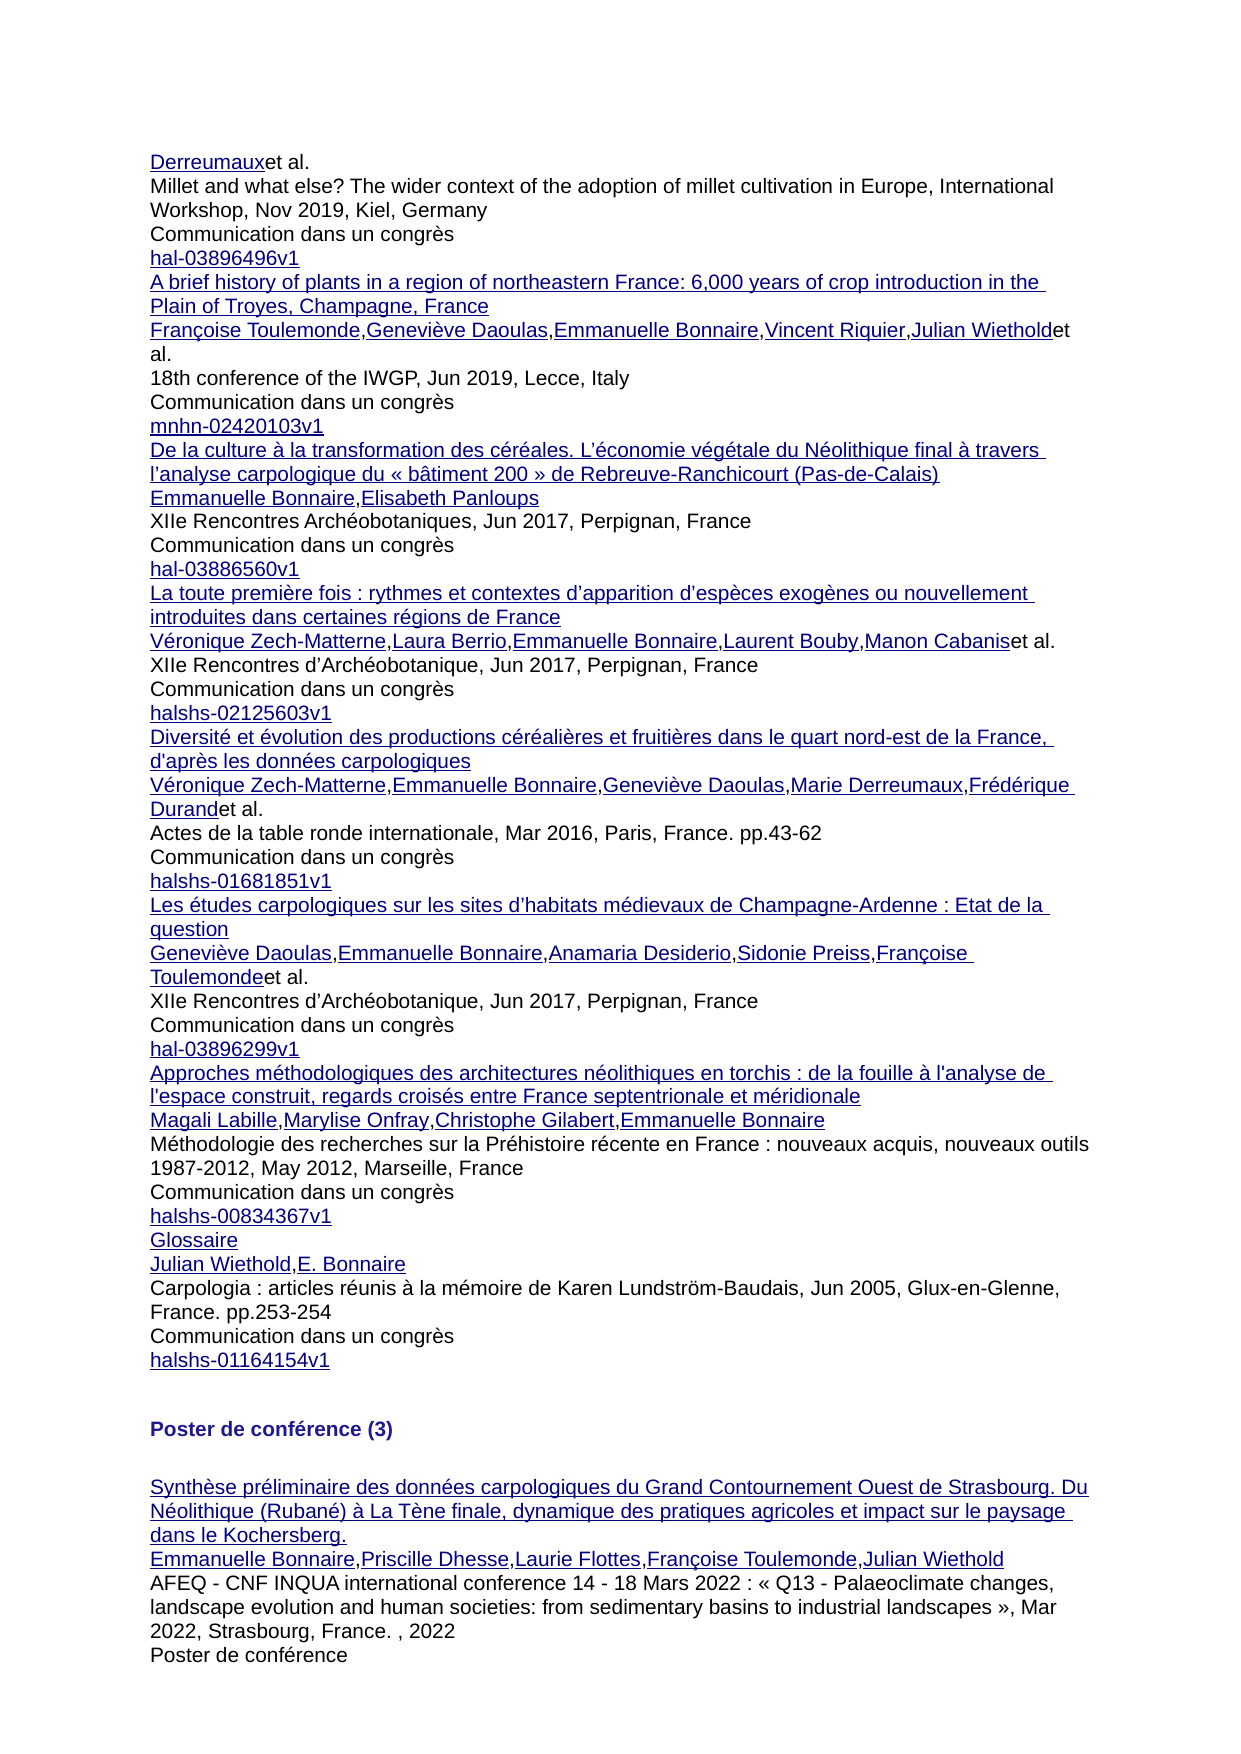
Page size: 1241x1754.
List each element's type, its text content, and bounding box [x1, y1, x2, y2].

table_cell Approches méthodologiques des architectures néolithiques en torchis : de la fouille à l'analyse de l'espace construit, regards croisés entre France septentrionale et méridionale Magali Labille,Marylise Onfray,Christophe Gilabert,Emmanuelle Bonnaire Méthodologie des recherches sur la Préhistoire récente en France : nouveaux acquis, nouveaux outils 1987-2012, May 2012, Marseille, France Communication dans un congrès halshs-00834367v1 [150, 1060, 1090, 1228]
table_cell Les études carpologiques sur les sites d’habitats médievaux de Champagne-Ardenne : Etat de la question Geneviève Daoulas,Emmanuelle Bonnaire,Anamaria Desiderio,Sidonie Preiss,Françoise Toulemondeet al. XIIe Rencontres d’Archéobotanique, Jun 2017, Perpignan, France Communication dans un congrès hal-03896299v1 [150, 893, 1090, 1060]
table_cell Diversité et évolution des productions céréalières et fruitières dans le quart nord-est de la France, d'après les données carpologiques Véronique Zech-Matterne,Emmanuelle Bonnaire,Geneviève Daoulas,Marie Derreumaux,Frédérique Durandet al. Actes de la table ronde internationale, Mar 2016, Paris, France. pp.43-62 Communication dans un congrès halshs-01681851v1 [150, 725, 1090, 893]
table_header Synthèse préliminaire des données carpologiques du Grand Contournement Ouest de Strasbourg. Du Néolithique (Rubané) à La Tène finale, dynamique des pratiques agricoles et impact sur le paysage dans le Kochersberg. Emmanuelle Bonnaire,Priscille Dhesse,Laurie Flottes,Françoise Toulemonde,Julian Wiethold AFEQ - CNF INQUA international conference 14 - 18 Mars 2022 : « Q13 - Palaeoclimate changes, landscape evolution and human societies: from sedimentary basins to industrial landscapes », Mar 2022, Strasbourg, France. , 2022 Poster de conférence [150, 1475, 1090, 1667]
table_cell A brief history of plants in a region of northeastern France: 6,000 years of crop introduction in the Plain of Troyes, Champagne, France Françoise Toulemonde,Geneviève Daoulas,Emmanuelle Bonnaire,Vincent Riquier,Julian Wietholdet al. 18th conference of the IWGP, Jun 2019, Lecce, Italy Communication dans un congrès mnhn-02420103v1 [150, 270, 1090, 437]
subtitle Poster de conférence (3) [150, 1417, 1090, 1441]
table_cell Derreumauxet al. Millet and what else? The wider context of the adoption of millet cultivation in Europe, International Workshop, Nov 2019, Kiel, Germany Communication dans un congrès hal-03896496v1 [150, 150, 1090, 270]
table_cell Glossaire Julian Wiethold,E. Bonnaire Carpologia : articles réunis à la mémoire de Karen Lundström-Baudais, Jun 2005, Glux-en-Glenne, France. pp.253-254 Communication dans un congrès halshs-01164154v1 [150, 1228, 1090, 1372]
table_cell De la culture à la transformation des céréales. L’économie végétale du Néolithique final à travers l’analyse carpologique du « bâtiment 200 » de Rebreuve-Ranchicourt (Pas-de-Calais) Emmanuelle Bonnaire,Elisabeth Panloups XIIe Rencontres Archéobotaniques, Jun 2017, Perpignan, France Communication dans un congrès hal-03886560v1 [150, 438, 1090, 581]
table_cell La toute première fois : rythmes et contextes d’apparition d’espèces exogènes ou nouvellement introduites dans certaines régions de France Véronique Zech-Matterne,Laura Berrio,Emmanuelle Bonnaire,Laurent Bouby,Manon Cabaniset al. XIIe Rencontres d’Archéobotanique, Jun 2017, Perpignan, France Communication dans un congrès halshs-02125603v1 [150, 581, 1090, 725]
